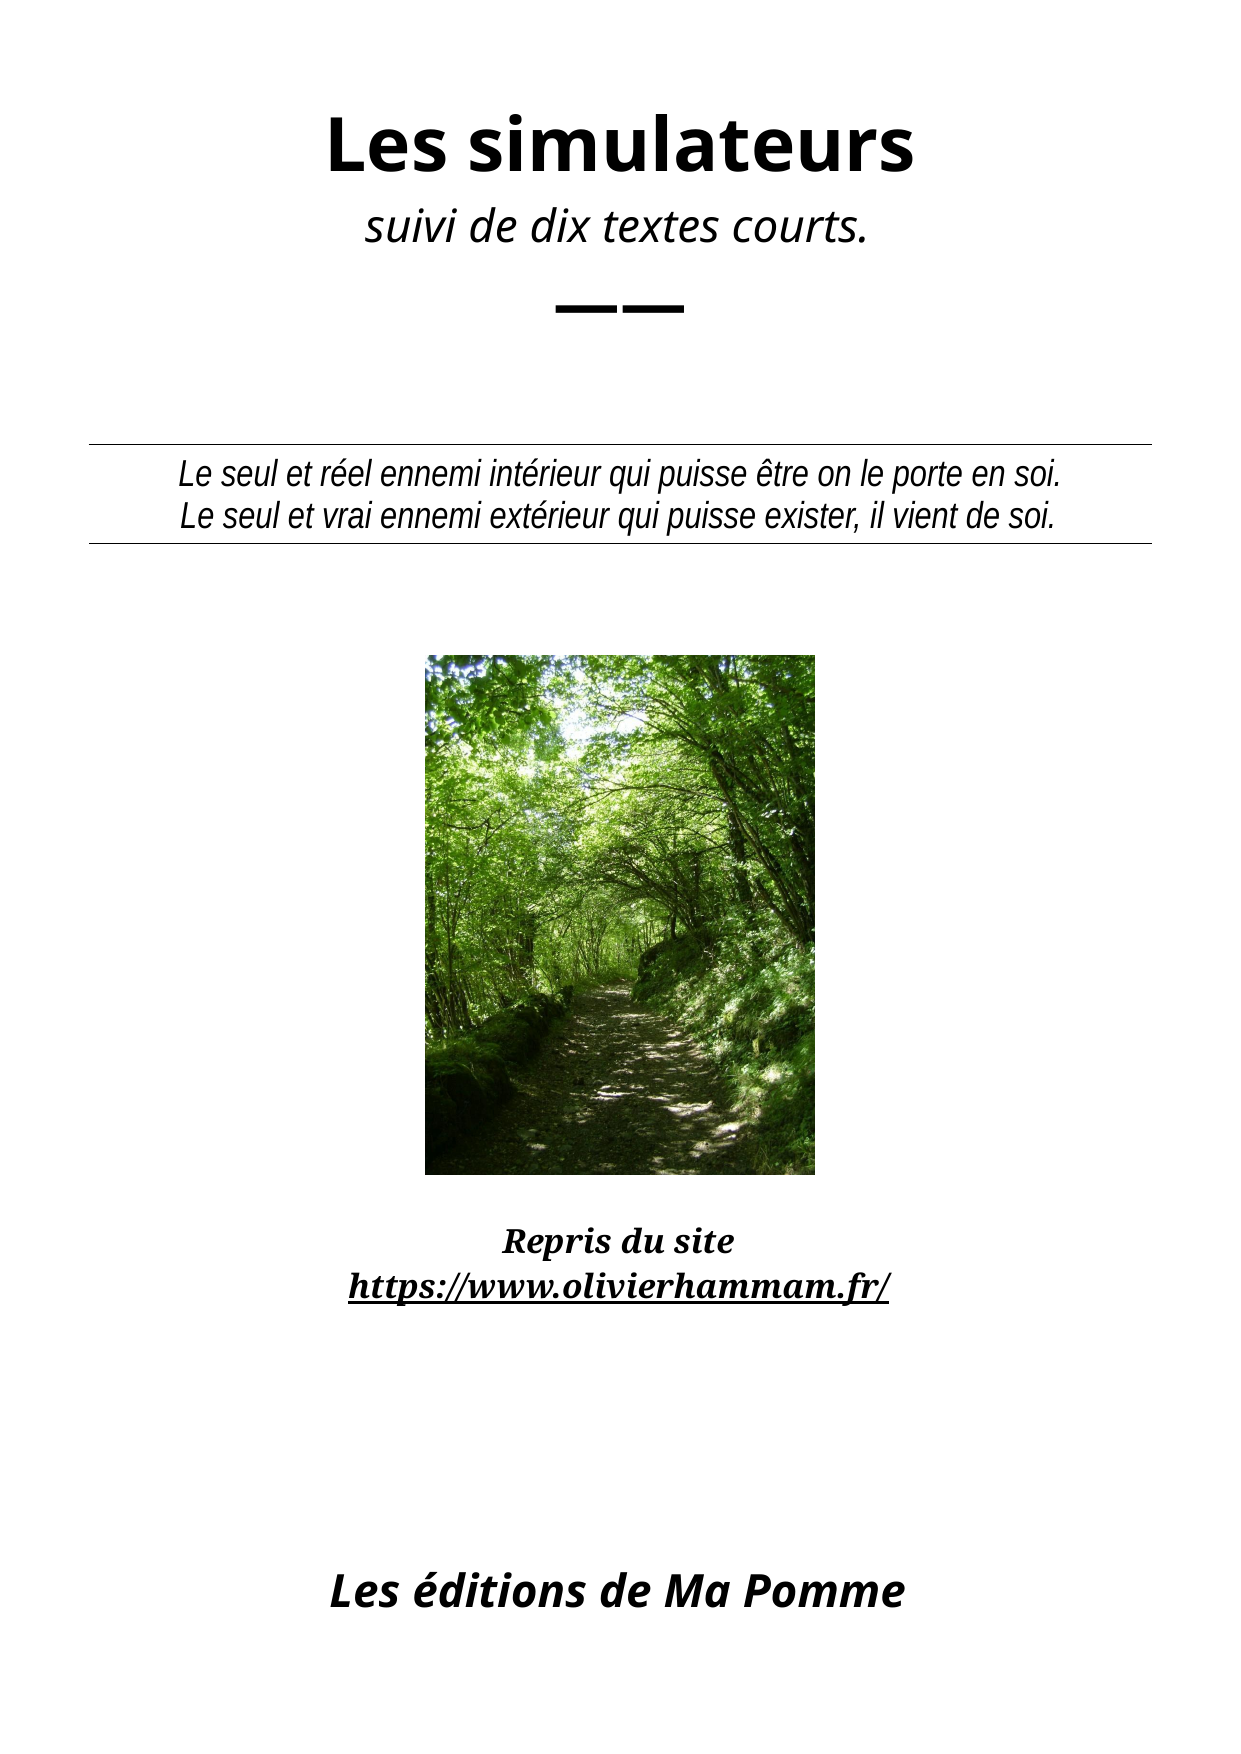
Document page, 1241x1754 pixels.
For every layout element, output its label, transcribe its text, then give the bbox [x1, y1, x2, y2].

text Le seul et réel ennemi intérieur qui puisse être on le porte en soi. Le seul et vrai ennemi extérieur qui puisse exister, il vient de soi. [88, 445, 1152, 544]
text Les éditions de Ma Pomme [88, 1558, 1152, 1621]
text Repris du site https://www.olivierhammam.fr/ [88, 1217, 1152, 1308]
text Les simulateurs suivi de dix textes courts. —— [88, 91, 1152, 347]
picture [425, 655, 815, 1175]
